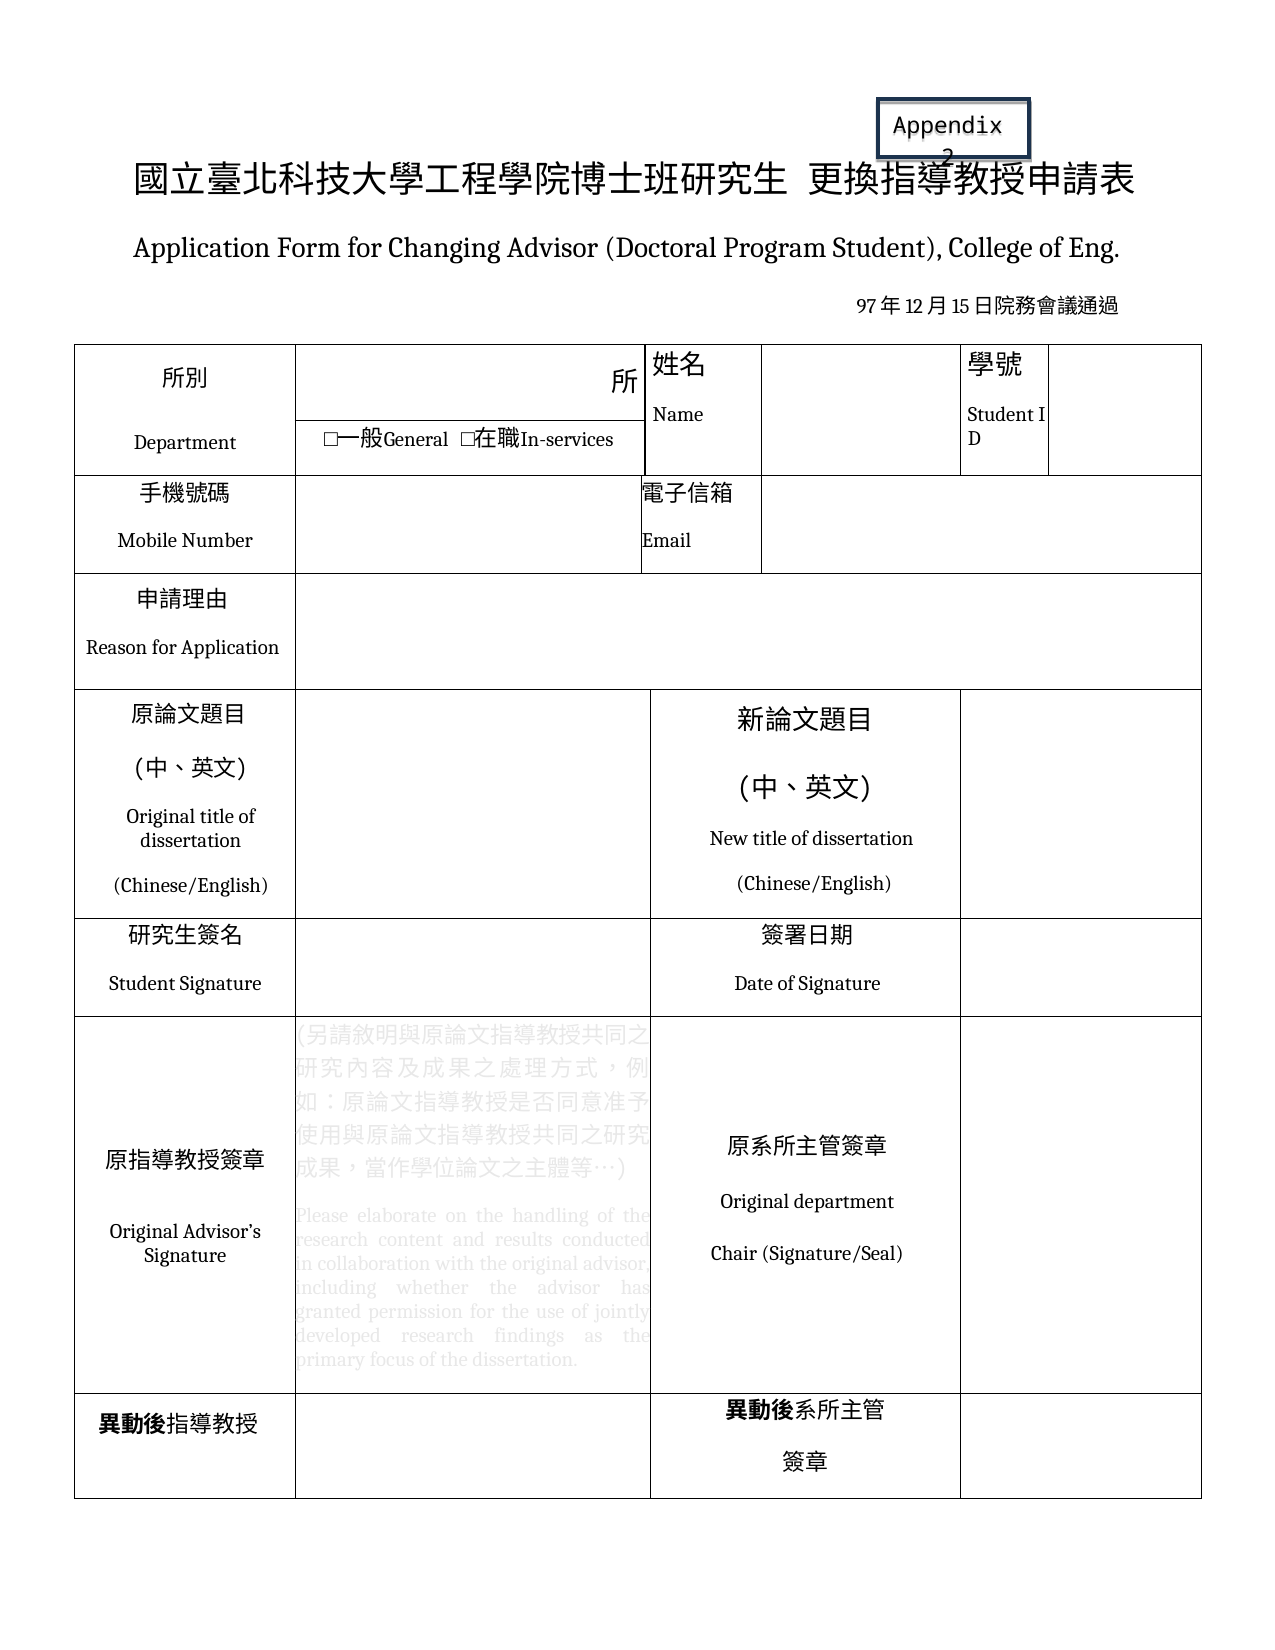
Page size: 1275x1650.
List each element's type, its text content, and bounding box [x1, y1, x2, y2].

table_cell (另請敘明與原論文指導教授共同之研究內容及成果之處理方式，例如：原論文指導教授是否同意准予使用與原論文指導教授共同之研究成果，當作學位論文之主體等…) Please elaborate on the handling of the research content and results conducted in collaboration with the original advisor, including whether the advisor has granted permission for the use of jointly developed research findings as the primary focus of the dissertation. [296, 1017, 650, 1392]
table_header [762, 345, 960, 475]
table_header 姓名 Name [646, 345, 761, 475]
table_cell [961, 919, 1201, 1016]
table_cell [296, 1394, 650, 1498]
table_cell [1202, 689, 1208, 918]
table_cell □一般General □在職In-services [296, 421, 642, 475]
table_cell 原指導教授簽章 Original Advisor’s Signature [75, 1017, 295, 1392]
table_header [1049, 345, 1201, 475]
table_header 學號 Student ID [961, 345, 1048, 475]
table_cell 異動後指導教授 [75, 1394, 295, 1498]
table_cell 原系所主管簽章 Original department Chair (Signature/Seal) [651, 1017, 960, 1392]
table_cell [296, 476, 641, 573]
table_cell 異動後系所主管 簽章 [651, 1394, 960, 1498]
table_cell 新論文題目 (中、英文) New title of dissertation (Chinese/English) [651, 690, 960, 918]
table_cell [296, 574, 1201, 689]
table_cell [1202, 1393, 1208, 1498]
table_cell 原論文題目 (中、英文) Original title of dissertation (Chinese/English) [75, 690, 295, 918]
table_cell 申請理由 Reason for Application [75, 574, 295, 689]
table_cell 手機號碼 Mobile Number [75, 476, 295, 573]
table_header [1202, 344, 1208, 420]
table_cell 簽署日期 Date of Signature [651, 919, 960, 1016]
table_cell [1202, 475, 1208, 573]
table_cell [961, 1017, 1201, 1392]
table_cell [1202, 918, 1208, 1016]
table_cell 電子信箱 Email [642, 476, 761, 573]
table_cell [1202, 420, 1208, 475]
text 國立臺北科技大學工程學院博士班研究生 更換指導教授申請表 [133, 150, 1137, 203]
table_cell [296, 919, 650, 1016]
table_header 所 [296, 345, 642, 420]
text 97年12月15日院務會議通過 [856, 291, 1197, 319]
table_cell [1202, 573, 1208, 689]
table_cell [1202, 1016, 1208, 1392]
table_header 所別 Department [75, 345, 295, 475]
text Application Form for Changing Advisor (Doctoral Program Student), College of Eng. [133, 232, 1137, 265]
table_cell [961, 690, 1201, 918]
table_cell [762, 476, 1201, 573]
table_cell 研究生簽名 Student Signature [75, 919, 295, 1016]
table_cell [961, 1394, 1201, 1498]
table_cell [296, 690, 650, 918]
